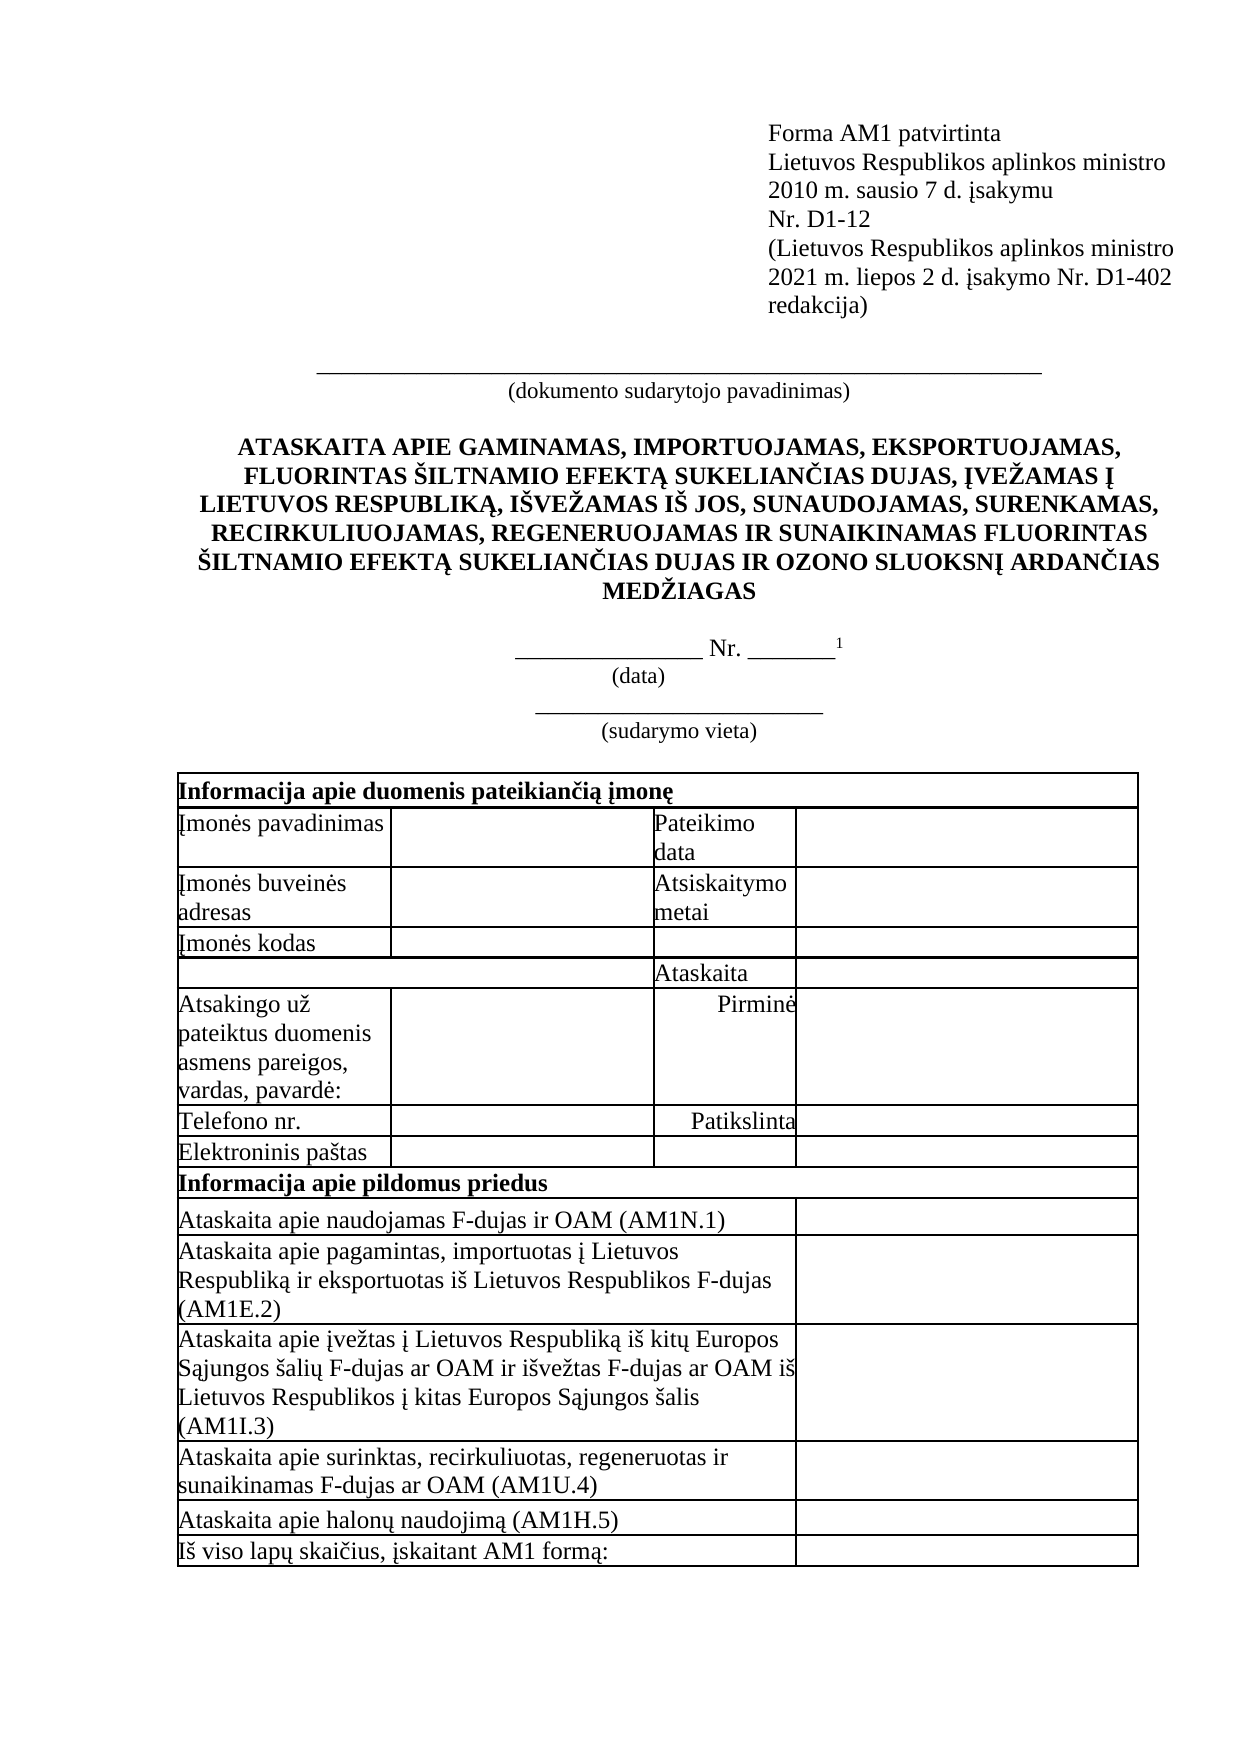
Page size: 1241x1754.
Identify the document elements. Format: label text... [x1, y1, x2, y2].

table_cell Patikslinta [655, 1106, 795, 1135]
text (data) [177, 662, 1181, 688]
text Lietuvos Respublikos aplinkos ministro [768, 147, 1176, 176]
text Forma AM1 patvirtinta [768, 118, 1176, 147]
text ATASKAITA APIE GAMINAMAS, IMPORTUOJAMAS, EKSPORTUOJAMAS, FLUORINTAS ŠILTNAMIO EFEKTĄ SUKELIANČIAS DUJAS, ĮVEŽAMAS Į LIETUVOS RESPUBLIKĄ, IŠVEŽAMAS IŠ JOS, SUNAUDOJAMAS, SURENKAMAS, RECIRKULIUOJAMAS, REGENERUOJAMAS IR SUNAIKINAMAS FLUORINTAS ŠILTNAMIO EFEKTĄ SUKELIANČIAS DUJAS IR OZONO SLUOKSNĮ ARDANČIAS MEDŽIAGAS [177, 432, 1181, 604]
table_cell [797, 1137, 1137, 1166]
table_cell Informacija apie pildomus priedus [179, 1168, 1137, 1197]
table_cell [392, 868, 653, 926]
table_cell [797, 868, 1137, 926]
table_cell [178, 1567, 387, 1596]
table_cell [387, 1567, 391, 1596]
table_cell [654, 1567, 796, 1596]
text _______________________ [177, 688, 1181, 717]
table_cell [797, 1199, 1137, 1234]
text __________________________________________________________ [177, 348, 1181, 377]
text (sudarymo vieta) [177, 717, 1181, 743]
table_cell [797, 1442, 1137, 1499]
table_cell Ataskaita apie įvežtas į Lietuvos Respubliką iš kitų Europos Sąjungos šalių F-dujas ar OAM ir išvežtas F-dujas ar OAM iš Lietuvos Respublikos į kitas Europos Sąjungos šalis (AM1I.3) [179, 1325, 795, 1439]
table_cell [797, 959, 1137, 987]
table_cell Įmonės buveinės adresas [179, 868, 390, 926]
table_cell Atsakingo už pateiktus duomenis asmens pareigos, vardas, pavardė: [179, 989, 390, 1104]
table_cell Įmonės pavadinimas [179, 809, 390, 866]
table_cell [797, 1236, 1137, 1322]
text 2010 m. sausio 7 d. įsakymu [768, 176, 1181, 204]
table_cell Atsiskaitymo metai [655, 868, 795, 926]
table_cell [179, 959, 653, 987]
table_cell [797, 1501, 1137, 1534]
table_cell Ataskaita apie pagamintas, importuotas į Lietuvos Respubliką ir eksportuotas iš Lietuvos Respublikos F-dujas (AM1E.2) [179, 1236, 795, 1322]
table_cell Iš viso lapų skaičius, įskaitant AM1 formą: [179, 1536, 795, 1565]
table_cell [391, 1567, 654, 1596]
table_cell Ataskaita apie surinktas, recirkuliuotas, regeneruotas ir sunaikinamas F-dujas ar OAM (AM1U.4) [179, 1442, 795, 1499]
table_cell Ataskaita apie halonų naudojimą (AM1H.5) [179, 1501, 795, 1534]
text (Lietuvos Respublikos aplinkos ministro [768, 233, 1176, 262]
table_cell [392, 809, 653, 866]
table_cell Pirminė [655, 989, 795, 1104]
table_cell [392, 928, 653, 956]
table_cell [392, 1106, 653, 1135]
text _______________ Nr. _______1 [177, 633, 1181, 662]
table_cell Pateikimo data [655, 809, 795, 866]
table_cell [797, 1536, 1137, 1565]
table_cell Ataskaita [655, 959, 795, 987]
table_cell Telefono nr. [179, 1106, 390, 1135]
table_cell Elektroninis paštas [179, 1137, 390, 1166]
table_cell [797, 809, 1137, 866]
table_cell [655, 1137, 795, 1166]
text 2021 m. liepos 2 d. įsakymo Nr. D1-402 [768, 262, 1176, 291]
table_cell [797, 1106, 1137, 1135]
table_cell [392, 1137, 653, 1166]
text Nr. D1-12 [768, 204, 1176, 233]
text (dokumento sudarytojo pavadinimas) [177, 377, 1181, 403]
table_cell [392, 989, 653, 1104]
table_header Informacija apie duomenis pateikiančią įmonę [179, 774, 1137, 806]
table_cell [797, 928, 1137, 956]
table_cell [797, 989, 1137, 1104]
table_cell [797, 1325, 1137, 1439]
table_cell [796, 1567, 1138, 1596]
table_cell Įmonės kodas [179, 928, 390, 956]
table_cell [655, 928, 795, 956]
table_cell Ataskaita apie naudojamas F-dujas ir OAM (AM1N.1) [179, 1199, 795, 1234]
text redakcija) [768, 291, 1176, 319]
